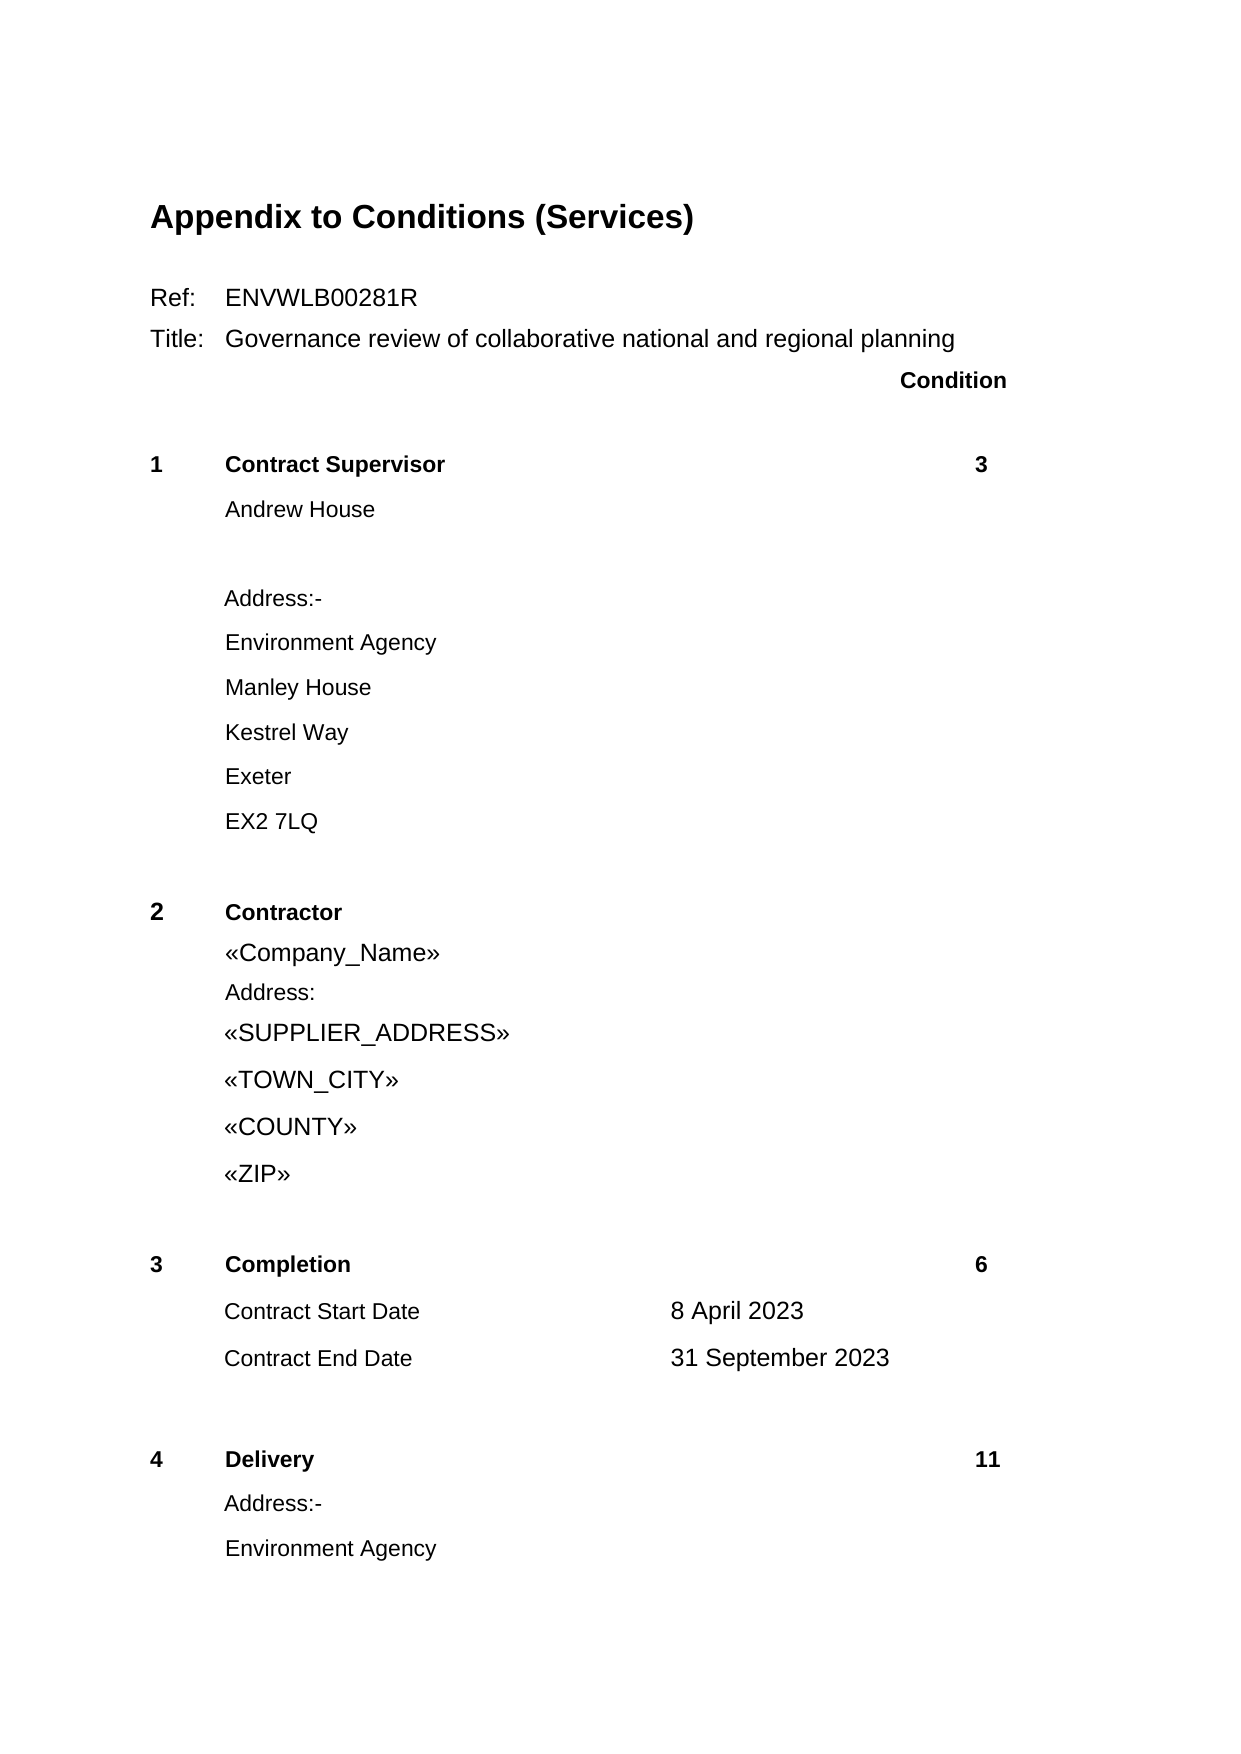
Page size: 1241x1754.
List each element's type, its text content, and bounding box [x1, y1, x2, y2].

text Address:- [224, 1490, 1090, 1516]
text Appendix to Conditions (Services) [150, 197, 1090, 236]
text Manley House [150, 674, 1090, 700]
text Exeter [150, 763, 1090, 789]
text «SUPPLIER_ADDRESS» [150, 1018, 1090, 1047]
text Kestrel Way [150, 718, 1090, 745]
text Contract End Date 31 September 2023 [224, 1343, 1090, 1427]
text Ref: ENVWLB00281R [150, 283, 1090, 311]
text Environment Agency [150, 1535, 1090, 1561]
text «Company_Name» [225, 938, 1090, 967]
text «TOWN_CITY» [150, 1065, 1090, 1094]
text Address:- [224, 585, 1090, 611]
text Condition [150, 365, 1090, 394]
text Title: Governance review of collaborative national and regional planning [150, 324, 1090, 353]
text Andrew House [150, 496, 1090, 522]
text EX2 7LQ [150, 808, 1090, 834]
list Contractor [150, 897, 1090, 926]
text 1 Contract Supervisor 3 [150, 451, 1090, 477]
text 3 Completion 6 [150, 1251, 1090, 1277]
text Address: [225, 979, 1090, 1006]
text Contract Start Date 8 April 2023 [224, 1296, 1090, 1324]
text Environment Agency [150, 629, 1090, 656]
text «COUNTY» [150, 1112, 1090, 1141]
text 4 Delivery 11 [150, 1446, 1090, 1472]
text «ZIP» [150, 1159, 1090, 1188]
